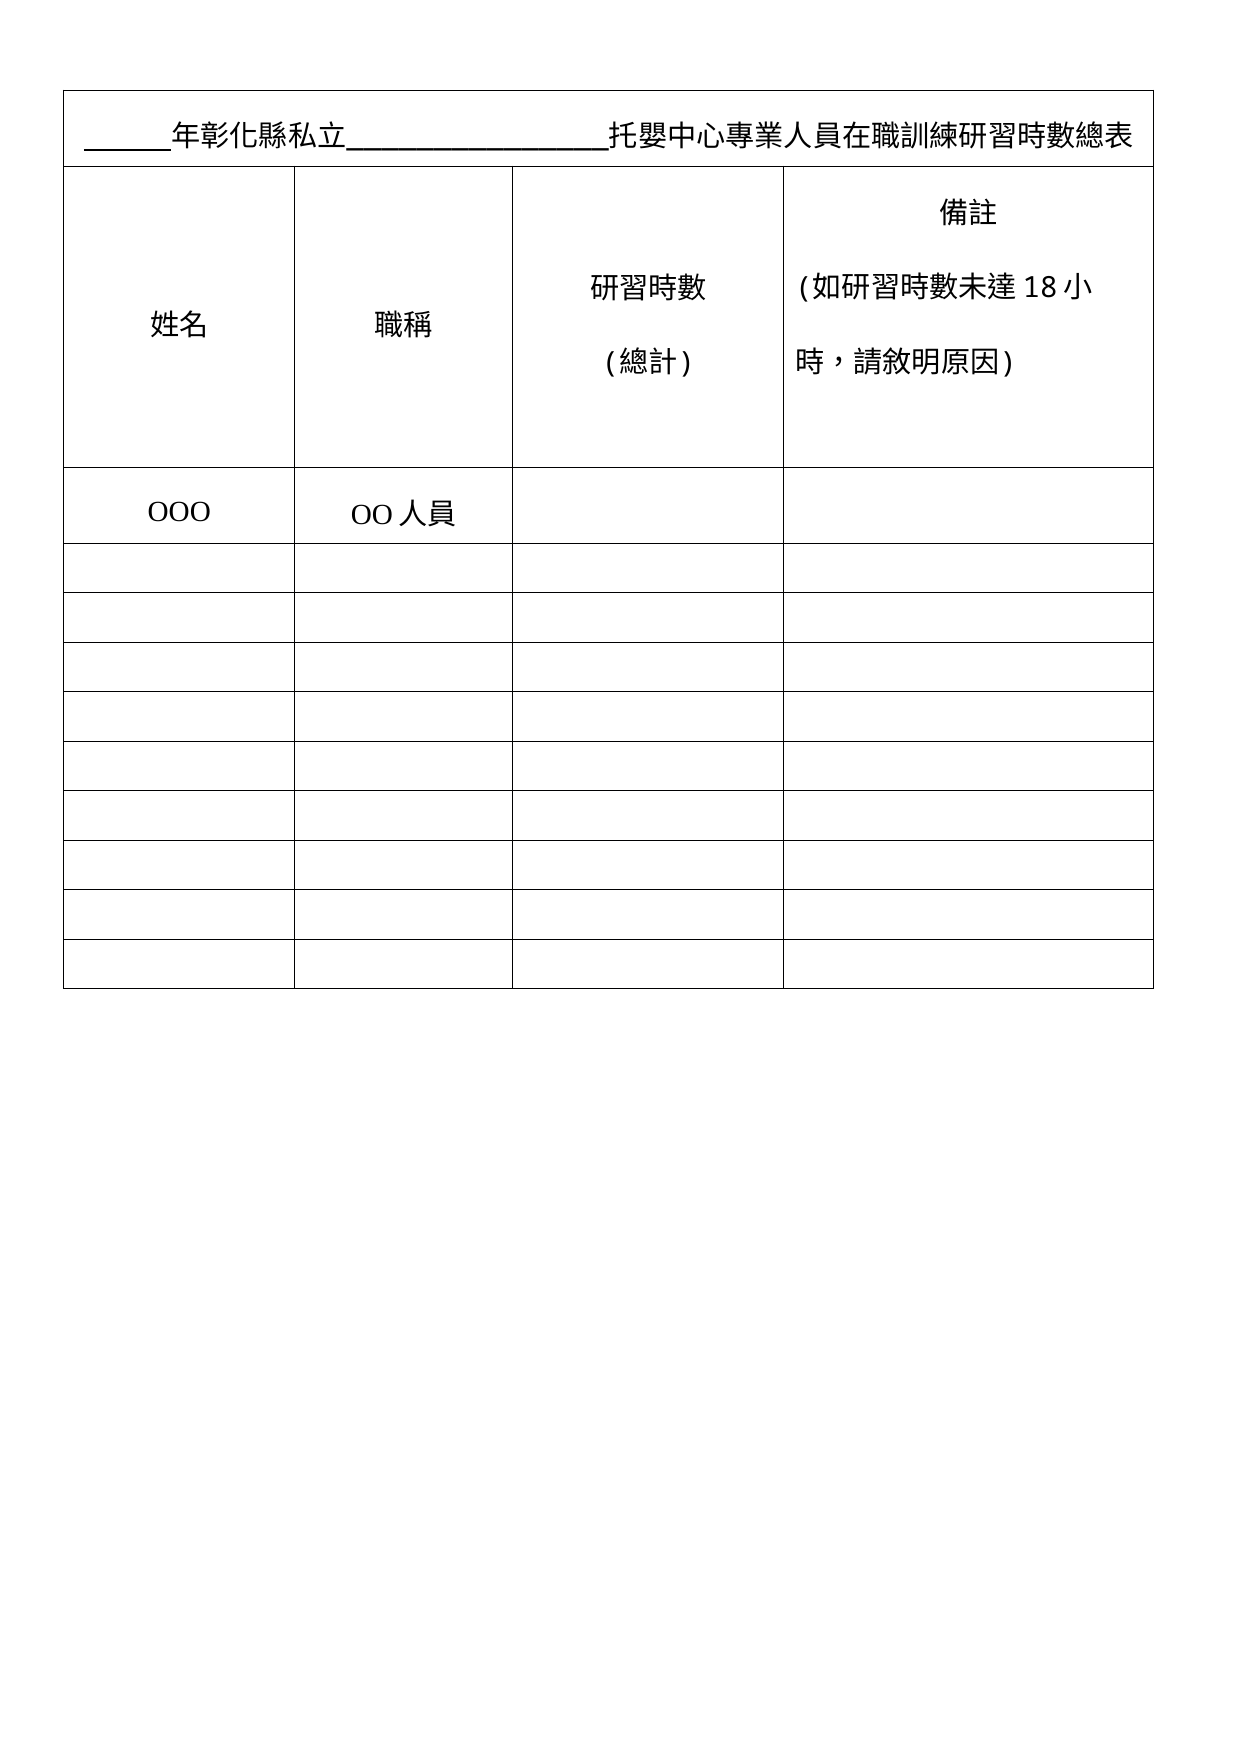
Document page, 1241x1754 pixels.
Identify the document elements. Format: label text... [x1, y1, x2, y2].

table_cell [295, 593, 512, 642]
table_cell 備註 (如研習時數未達18小時，請敘明原因) [784, 167, 1153, 467]
table_cell [295, 890, 512, 938]
table_cell [64, 544, 294, 592]
table_cell [64, 692, 294, 741]
table_cell OOO [64, 468, 294, 543]
table_cell [513, 468, 783, 543]
table_cell [513, 791, 783, 839]
table_cell [64, 742, 294, 790]
table_cell [64, 643, 294, 691]
table_cell [64, 593, 294, 642]
table_cell 職稱 [295, 167, 512, 467]
table_cell [784, 593, 1153, 642]
table_cell [784, 692, 1153, 741]
table_cell OO人員 [295, 468, 512, 543]
table_cell [513, 742, 783, 790]
table_cell 姓名 [64, 167, 294, 467]
table_cell [295, 841, 512, 889]
table_cell 研習時數 (總計) [513, 167, 783, 467]
table_cell [513, 841, 783, 889]
table_cell [784, 544, 1153, 592]
table_cell [64, 841, 294, 889]
table_cell [513, 940, 783, 988]
table_cell [64, 940, 294, 988]
table_cell [784, 841, 1153, 889]
table_cell [784, 742, 1153, 790]
table_cell [295, 791, 512, 839]
table_cell [295, 643, 512, 691]
table_cell [784, 890, 1153, 938]
table_cell [784, 940, 1153, 988]
table_cell [513, 593, 783, 642]
table_cell [513, 890, 783, 938]
table_cell [784, 791, 1153, 839]
table_cell [513, 692, 783, 741]
table_cell [784, 643, 1153, 691]
table_cell [295, 940, 512, 988]
table_cell [295, 544, 512, 592]
table_cell [513, 643, 783, 691]
table_cell [295, 692, 512, 741]
table_cell [64, 890, 294, 938]
table_cell [513, 544, 783, 592]
table_header 年彰化縣私立_______________托嬰中心專業人員在職訓練研習時數總表 [64, 91, 1153, 166]
table_cell [64, 791, 294, 839]
table_cell [784, 468, 1153, 543]
table_cell [295, 742, 512, 790]
